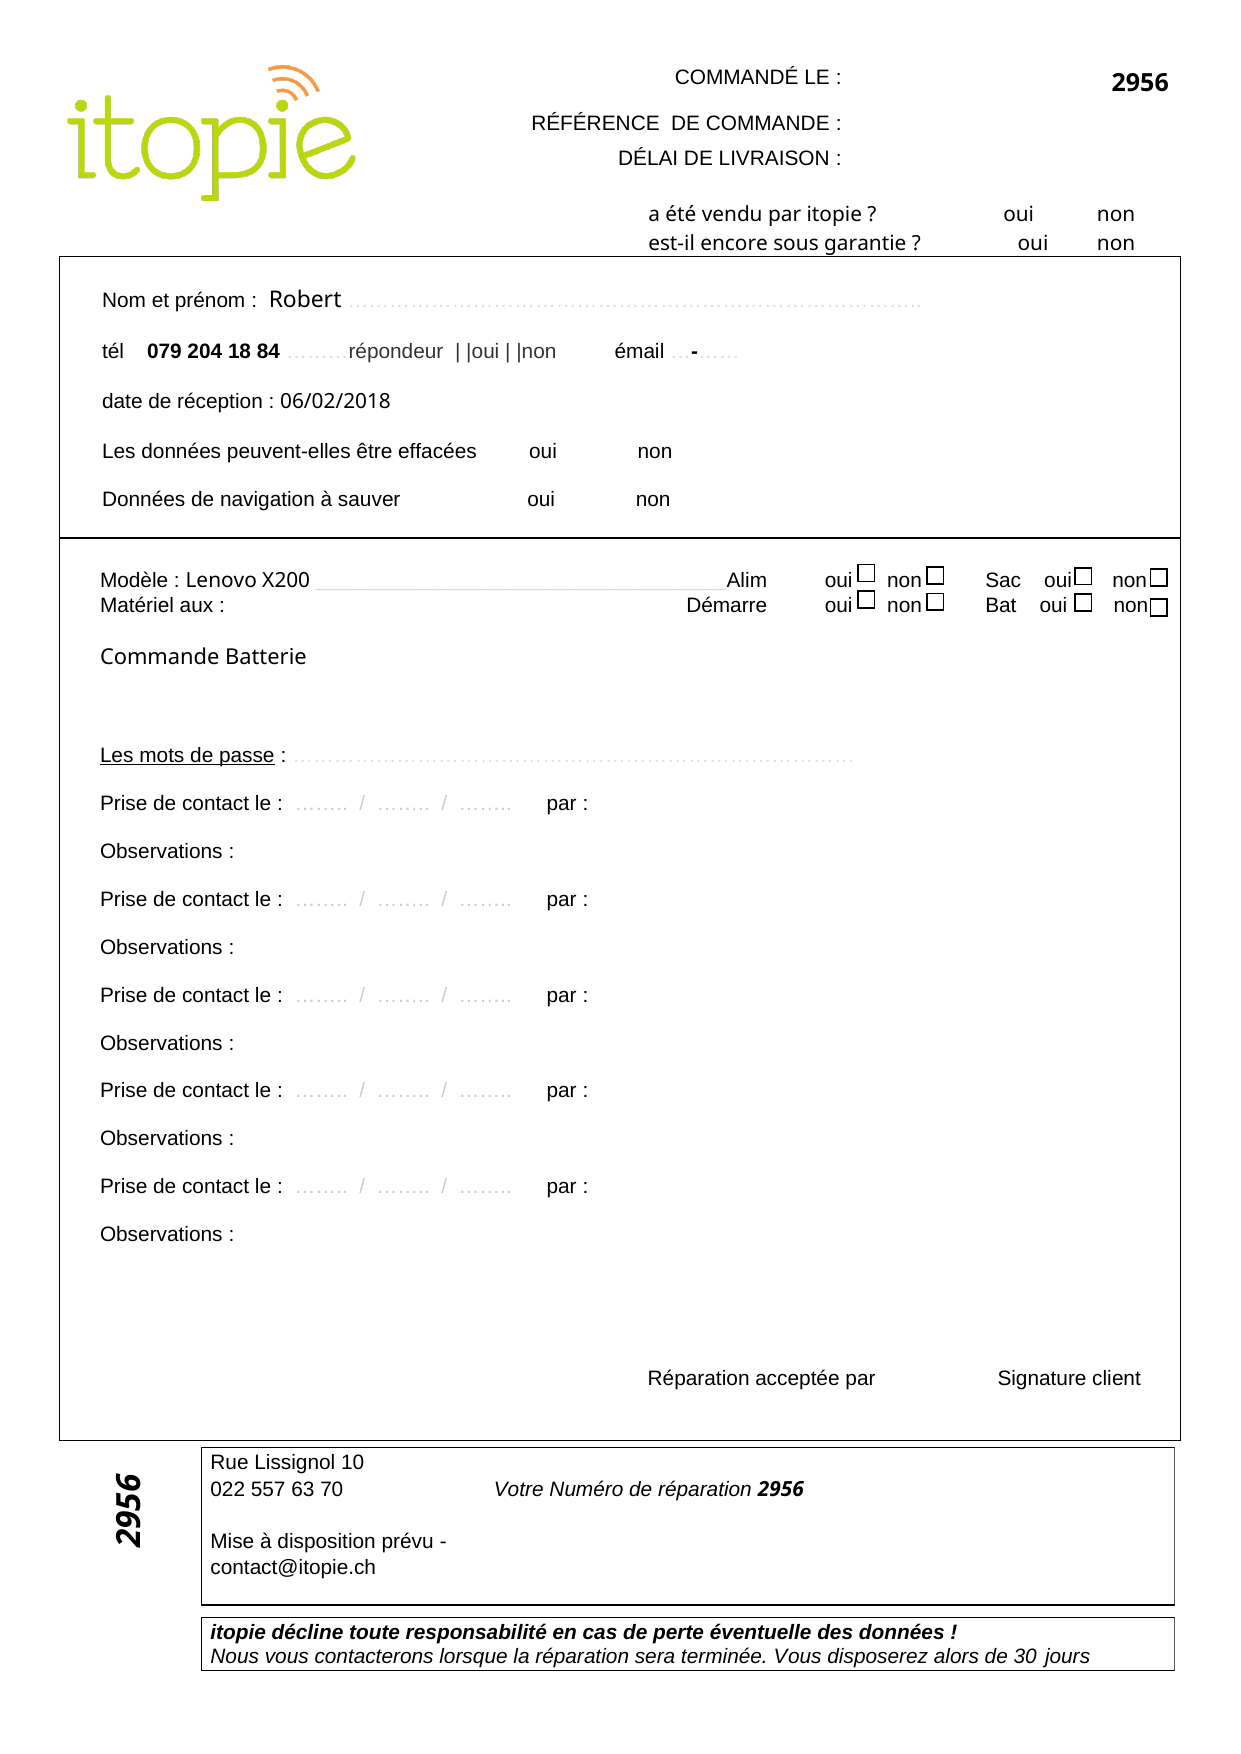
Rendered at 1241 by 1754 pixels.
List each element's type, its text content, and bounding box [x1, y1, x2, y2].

text Prise de contact le : …….. / …….. / …….. par : [60, 979, 1180, 1006]
table_cell DÉLAI DE LIVRAISON : [490, 140, 847, 175]
table_header COMMANDÉ LE : [490, 59, 847, 104]
table_cell RÉFÉRENCE DE COMMANDE : [490, 105, 847, 140]
text Matériel aux : Démarre oui non Bat oui non [60, 590, 1180, 617]
table_cell [847, 105, 1180, 140]
text Nom et prénom : Robert ……………………………………………………………………….. [60, 280, 1180, 314]
text Commande Batterie [60, 638, 1180, 671]
text Données de navigation à sauver oui non [60, 484, 1180, 511]
text Réparation acceptée par Signature client [60, 1363, 1180, 1390]
text a été vendu par itopie ? oui non [59, 199, 1181, 228]
text Modèle : Lenovo X200 Alim oui non Sac oui non [948, 562, 1180, 590]
text date de réception : 06/02/2018 [60, 383, 1180, 415]
text Prise de contact le : …….. / …….. / …….. par : [60, 1075, 1180, 1102]
picture [67, 65, 356, 201]
text Prise de contact le : …….. / …….. / …….. par : [60, 788, 1180, 815]
text Modèle : Lenovo X200 Alim oui non Sac oui non [879, 562, 925, 590]
table_header Rue Lissignol 10 022 557 63 70 Votre Numéro de réparation 2956 Mise à disposition prévu - contact@itopie.ch [195, 1441, 1180, 1611]
text Modèle : Lenovo X200 Alim oui non Sac oui non [60, 562, 856, 590]
text Observations : [60, 1123, 1180, 1150]
table_cell itopie décline toute responsabilité en cas de perte éventuelle des données ! Nous vous contacterons lorsque la réparation sera terminée. Vous disposerez alors de 30 jours [195, 1611, 1180, 1677]
text Observations : [60, 1027, 1180, 1054]
text est-il encore sous garantie ? oui non [59, 228, 1181, 256]
text tél 079 204 18 84 ………répondeur | |oui | |non émail …-…… [60, 335, 1180, 362]
text Prise de contact le : …….. / …….. / …….. par : [60, 1171, 1180, 1198]
text Observations : [60, 836, 1180, 863]
table_header 2956 [847, 59, 1180, 104]
table_header 2956 [59, 1441, 195, 1677]
text Les données peuvent-elles être effacées oui non [60, 436, 1180, 463]
text Prise de contact le : …….. / …….. / …….. par : [60, 883, 1180, 911]
text Observations : [60, 931, 1180, 958]
text Les mots de passe : ……………………………………………………………………… [60, 740, 1180, 767]
table_cell [847, 140, 1180, 175]
text Observations : [60, 1219, 1180, 1246]
